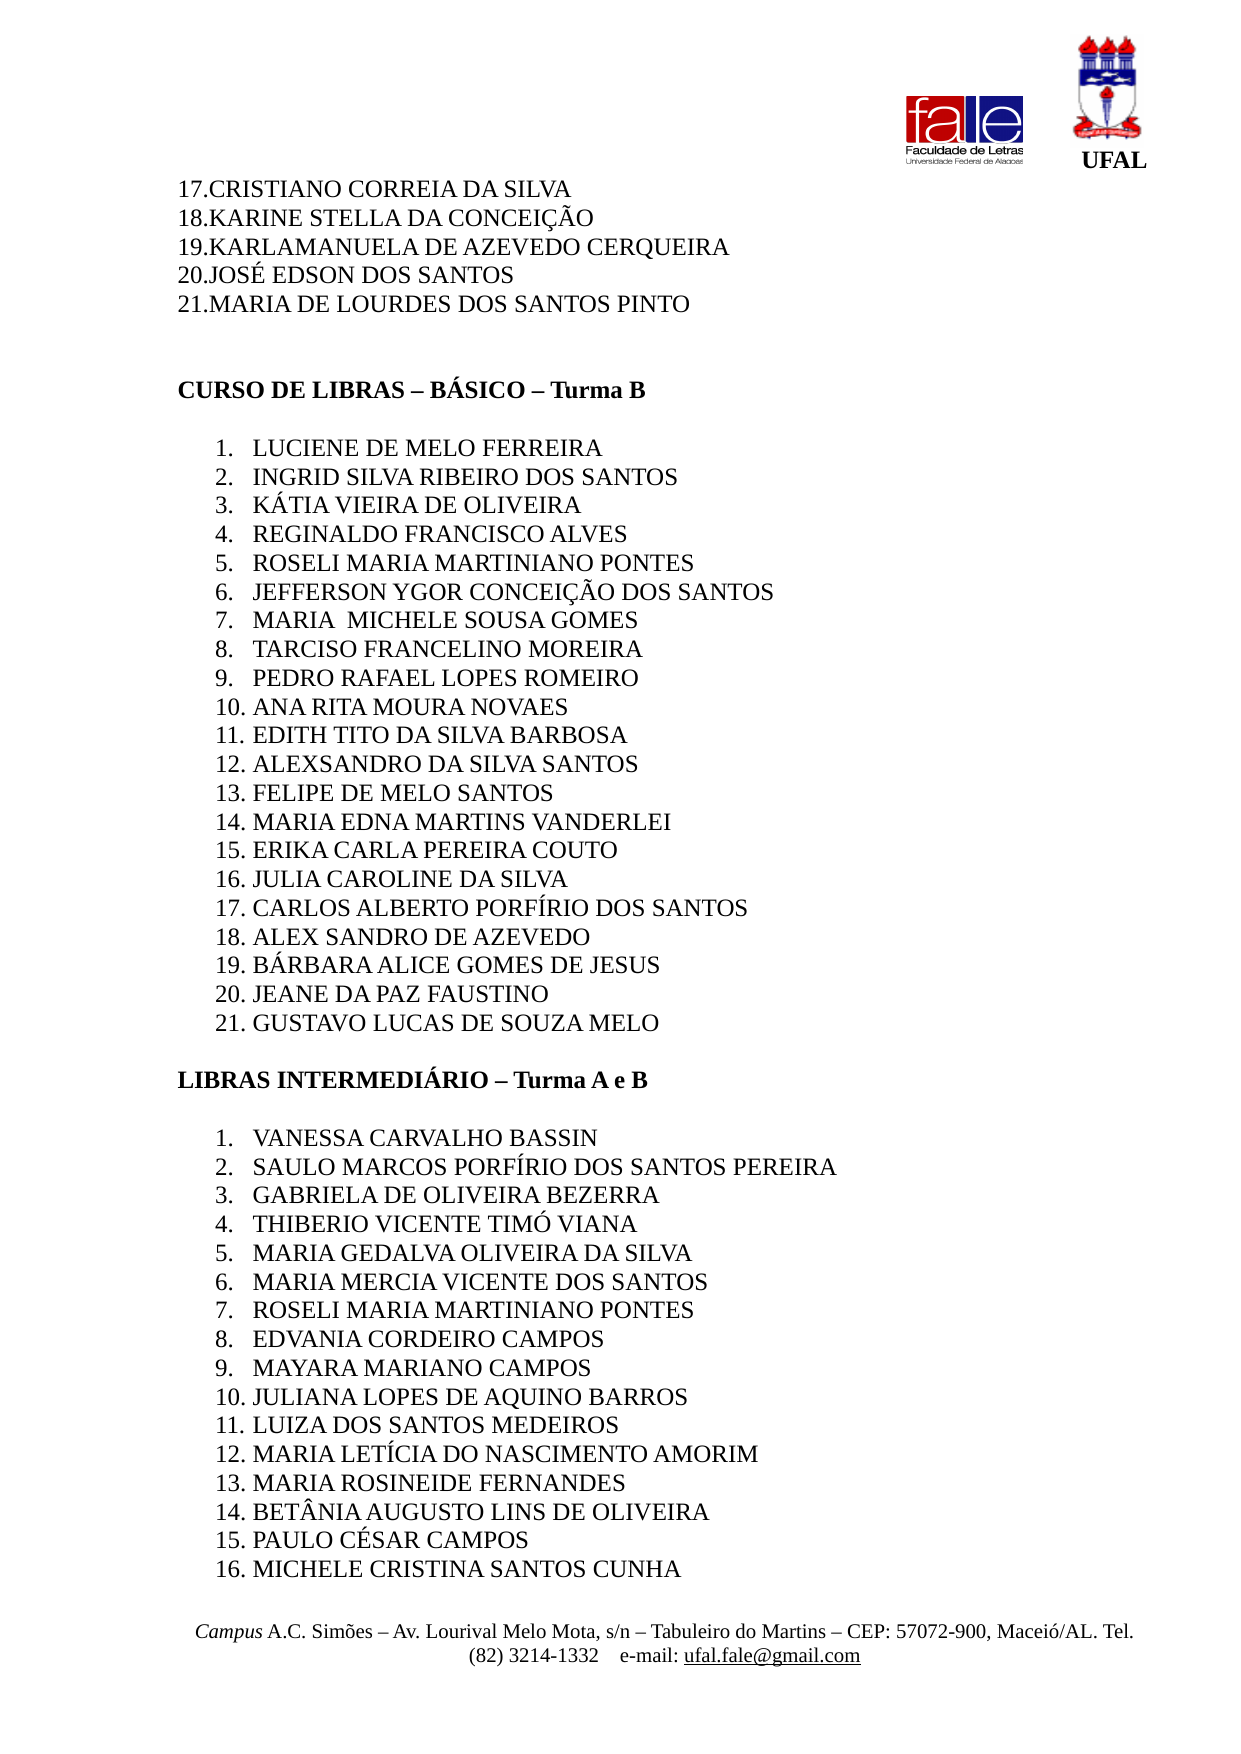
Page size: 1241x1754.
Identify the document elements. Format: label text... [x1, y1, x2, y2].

list JULIANA LOPES DE AQUINO BARROS [215, 1382, 1152, 1411]
text 17.CRISTIANO CORREIA DA SILVA [177, 174, 1152, 203]
list MARIA ROSINEIDE FERNANDES [215, 1468, 1152, 1497]
list CARLOS ALBERTO PORFÍRIO DOS SANTOS [215, 893, 1152, 922]
text 18.KARINE STELLA DA CONCEIÇÃO [177, 203, 1152, 232]
list INGRID SILVA RIBEIRO DOS SANTOS [215, 462, 1152, 491]
list JULIA CAROLINE DA SILVA [215, 864, 1152, 893]
list MARIA LETÍCIA DO NASCIMENTO AMORIM [215, 1439, 1152, 1468]
list BETÂNIA AUGUSTO LINS DE OLIVEIRA [215, 1497, 1152, 1526]
list MICHELE CRISTINA SANTOS CUNHA [215, 1554, 1152, 1583]
list PEDRO RAFAEL LOPES ROMEIRO [215, 663, 1152, 692]
list EDVANIA CORDEIRO CAMPOS [215, 1324, 1152, 1353]
list ROSELI MARIA MARTINIANO PONTES [215, 548, 1152, 577]
list SAULO MARCOS PORFÍRIO DOS SANTOS PEREIRA [215, 1152, 1152, 1181]
text LIBRAS INTERMEDIÁRIO – Turma A e B [177, 1066, 1152, 1094]
list ALEXSANDRO DA SILVA SANTOS [215, 749, 1152, 778]
text 19.KARLAMANUELA DE AZEVEDO CERQUEIRA [177, 232, 1152, 261]
list KÁTIA VIEIRA DE OLIVEIRA [215, 491, 1152, 519]
text 21.MARIA DE LOURDES DOS SANTOS PINTO [177, 289, 1152, 318]
list MAYARA MARIANO CAMPOS [215, 1353, 1152, 1382]
list MARIA MICHELE SOUSA GOMES [215, 606, 1152, 634]
list FELIPE DE MELO SANTOS [215, 778, 1152, 807]
list GUSTAVO LUCAS DE SOUZA MELO [215, 1008, 1152, 1037]
text 20.JOSÉ EDSON DOS SANTOS [177, 261, 1152, 289]
list PAULO CÉSAR CAMPOS [215, 1526, 1152, 1554]
list MARIA MERCIA VICENTE DOS SANTOS [215, 1267, 1152, 1296]
list ANA RITA MOURA NOVAES [215, 692, 1152, 721]
list LUCIENE DE MELO FERREIRA [215, 433, 1152, 462]
list ALEX SANDRO DE AZEVEDO [215, 922, 1152, 951]
list TARCISO FRANCELINO MOREIRA [215, 634, 1152, 663]
list JEANE DA PAZ FAUSTINO [215, 979, 1152, 1008]
list REGINALDO FRANCISCO ALVES [215, 519, 1152, 548]
list ROSELI MARIA MARTINIANO PONTES [215, 1296, 1152, 1324]
picture [906, 96, 1023, 164]
list MARIA EDNA MARTINS VANDERLEI [215, 807, 1152, 836]
list THIBERIO VICENTE TIMÓ VIANA [215, 1209, 1152, 1238]
list JEFFERSON YGOR CONCEIÇÃO DOS SANTOS [215, 577, 1152, 606]
list MARIA GEDALVA OLIVEIRA DA SILVA [215, 1238, 1152, 1267]
list BÁRBARA ALICE GOMES DE JESUS [215, 951, 1152, 979]
list VANESSA CARVALHO BASSIN [215, 1123, 1152, 1152]
list EDITH TITO DA SILVA BARBOSA [215, 721, 1152, 749]
text CURSO DE LIBRAS – BÁSICO – Turma B [177, 376, 1152, 404]
list LUIZA DOS SANTOS MEDEIROS [215, 1411, 1152, 1439]
list ERIKA CARLA PEREIRA COUTO [215, 836, 1152, 864]
list GABRIELA DE OLIVEIRA BEZERRA [215, 1181, 1152, 1209]
